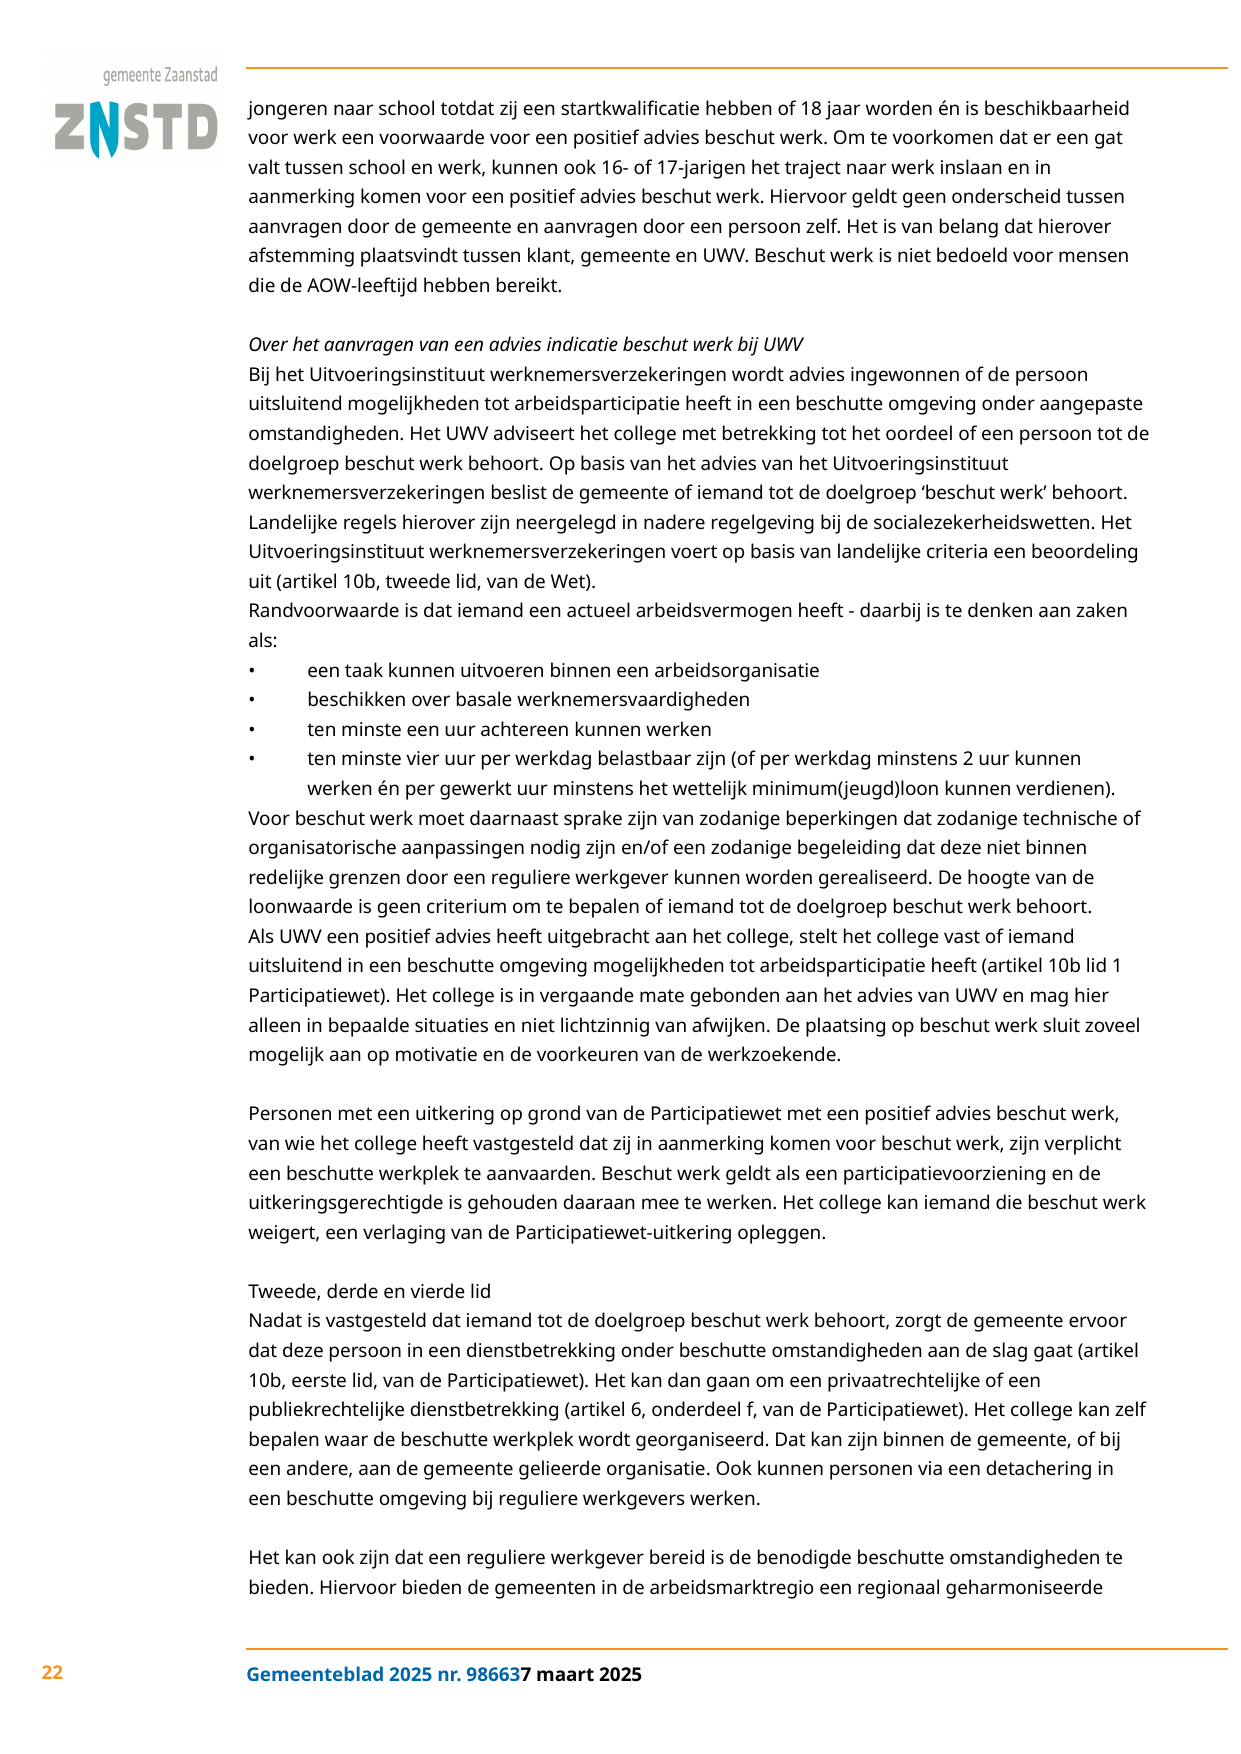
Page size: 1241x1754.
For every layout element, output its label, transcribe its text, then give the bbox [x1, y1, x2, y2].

text Het kan ook zijn dat een reguliere werkgever bereid is de benodigde beschutte omstandigheden te bieden. Hiervoor bieden de gemeenten in de arbeidsmarktregio een regionaal geharmoniseerde [248, 1544, 1152, 1600]
text Voor beschut werk moet daarnaast sprake zijn van zodanige beperkingen dat zodanige technische of organisatorische aanpassingen nodig zijn en/of een zodanige begeleiding dat deze niet binnen redelijke grenzen door een reguliere werkgever kunnen worden gerealiseerd. De hoogte van de loonwaarde is geen criterium om te bepalen of iemand tot de doelgroep beschut werk behoort. [248, 805, 1152, 919]
text Als UWV een positief advies heeft uitgebracht aan het college, stelt het college vast of iemand uitsluitend in een beschutte omgeving mogelijkheden tot arbeidsparticipatie heeft (artikel 10b lid 1 Participatiewet). Het college is in vergaande mate gebonden aan het advies van UWV en mag hier alleen in bepaalde situaties en niet lichtzinnig van afwijken. De plaatsing op beschut werk sluit zoveel mogelijk aan op motivatie en de voorkeuren van de werkzoekende. [248, 923, 1152, 1067]
list een taak kunnen uitvoeren binnen een arbeidsorganisatie [248, 657, 1152, 683]
text Over het aanvragen van een advies indicatie beschut werk bij UWV [248, 331, 1152, 357]
picture [41, 47, 231, 172]
list beschikken over basale werknemersvaardigheden [248, 686, 1152, 712]
text jongeren naar school totdat zij een startkwalificatie hebben of 18 jaar worden én is beschikbaarheid voor werk een voorwaarde voor een positief advies beschut werk. Om te voorkomen dat er een gat valt tussen school en werk, kunnen ook 16- of 17-jarigen het traject naar werk inslaan en in aanmerking komen voor een positief advies beschut werk. Hiervoor geldt geen onderscheid tussen aanvragen door de gemeente en aanvragen door een persoon zelf. Het is van belang dat hierover afstemming plaatsvindt tussen klant, gemeente en UWV. Beschut werk is niet bedoeld voor mensen die de AOW-leeftijd hebben bereikt. [248, 95, 1152, 298]
text Randvoorwaarde is dat iemand een actueel arbeidsvermogen heeft - daarbij is te denken aan zaken als: [248, 598, 1152, 653]
list ten minste vier uur per werkdag belastbaar zijn (of per werkdag minstens 2 uur kunnen werken én per gewerkt uur minstens het wettelijk minimum(jeugd)loon kunnen verdienen). [248, 746, 1152, 801]
list ten minste een uur achtereen kunnen werken [248, 716, 1152, 742]
text Tweede, derde en vierde lid [248, 1278, 1152, 1304]
text Nadat is vastgesteld dat iemand tot de doelgroep beschut werk behoort, zorgt de gemeente ervoor dat deze persoon in een dienstbetrekking onder beschutte omstandigheden aan de slag gaat (artikel 10b, eerste lid, van de Participatiewet). Het kan dan gaan om een privaatrechtelijke of een publiekrechtelijke dienstbetrekking (artikel 6, onderdeel f, van de Participatiewet). Het college kan zelf bepalen waar de beschutte werkplek wordt georganiseerd. Dat kan zijn binnen de gemeente, of bij een andere, aan de gemeente gelieerde organisatie. Ook kunnen personen via een detachering in een beschutte omgeving bij reguliere werkgevers werken. [248, 1308, 1152, 1511]
text Bij het Uitvoeringsinstituut werknemersverzekeringen wordt advies ingewonnen of de persoon uitsluitend mogelijkheden tot arbeidsparticipatie heeft in een beschutte omgeving onder aangepaste omstandigheden. Het UWV adviseert het college met betrekking tot het oordeel of een persoon tot de doelgroep beschut werk behoort. Op basis van het advies van het Uitvoeringsinstituut werknemersverzekeringen beslist de gemeente of iemand tot de doelgroep ‘beschut werk’ behoort. Landelijke regels hierover zijn neergelegd in nadere regelgeving bij de socialezekerheidswetten. Het Uitvoeringsinstituut werknemersverzekeringen voert op basis van landelijke criteria een beoordeling uit (artikel 10b, tweede lid, van de Wet). [248, 361, 1152, 594]
text Personen met een uitkering op grond van de Participatiewet met een positief advies beschut werk, van wie het college heeft vastgesteld dat zij in aanmerking komen voor beschut werk, zijn verplicht een beschutte werkplek te aanvaarden. Beschut werk geldt als een participatievoorziening en de uitkeringsgerechtigde is gehouden daaraan mee te werken. Het college kan iemand die beschut werk weigert, een verlaging van de Participatiewet-uitkering opleggen. [248, 1101, 1152, 1245]
